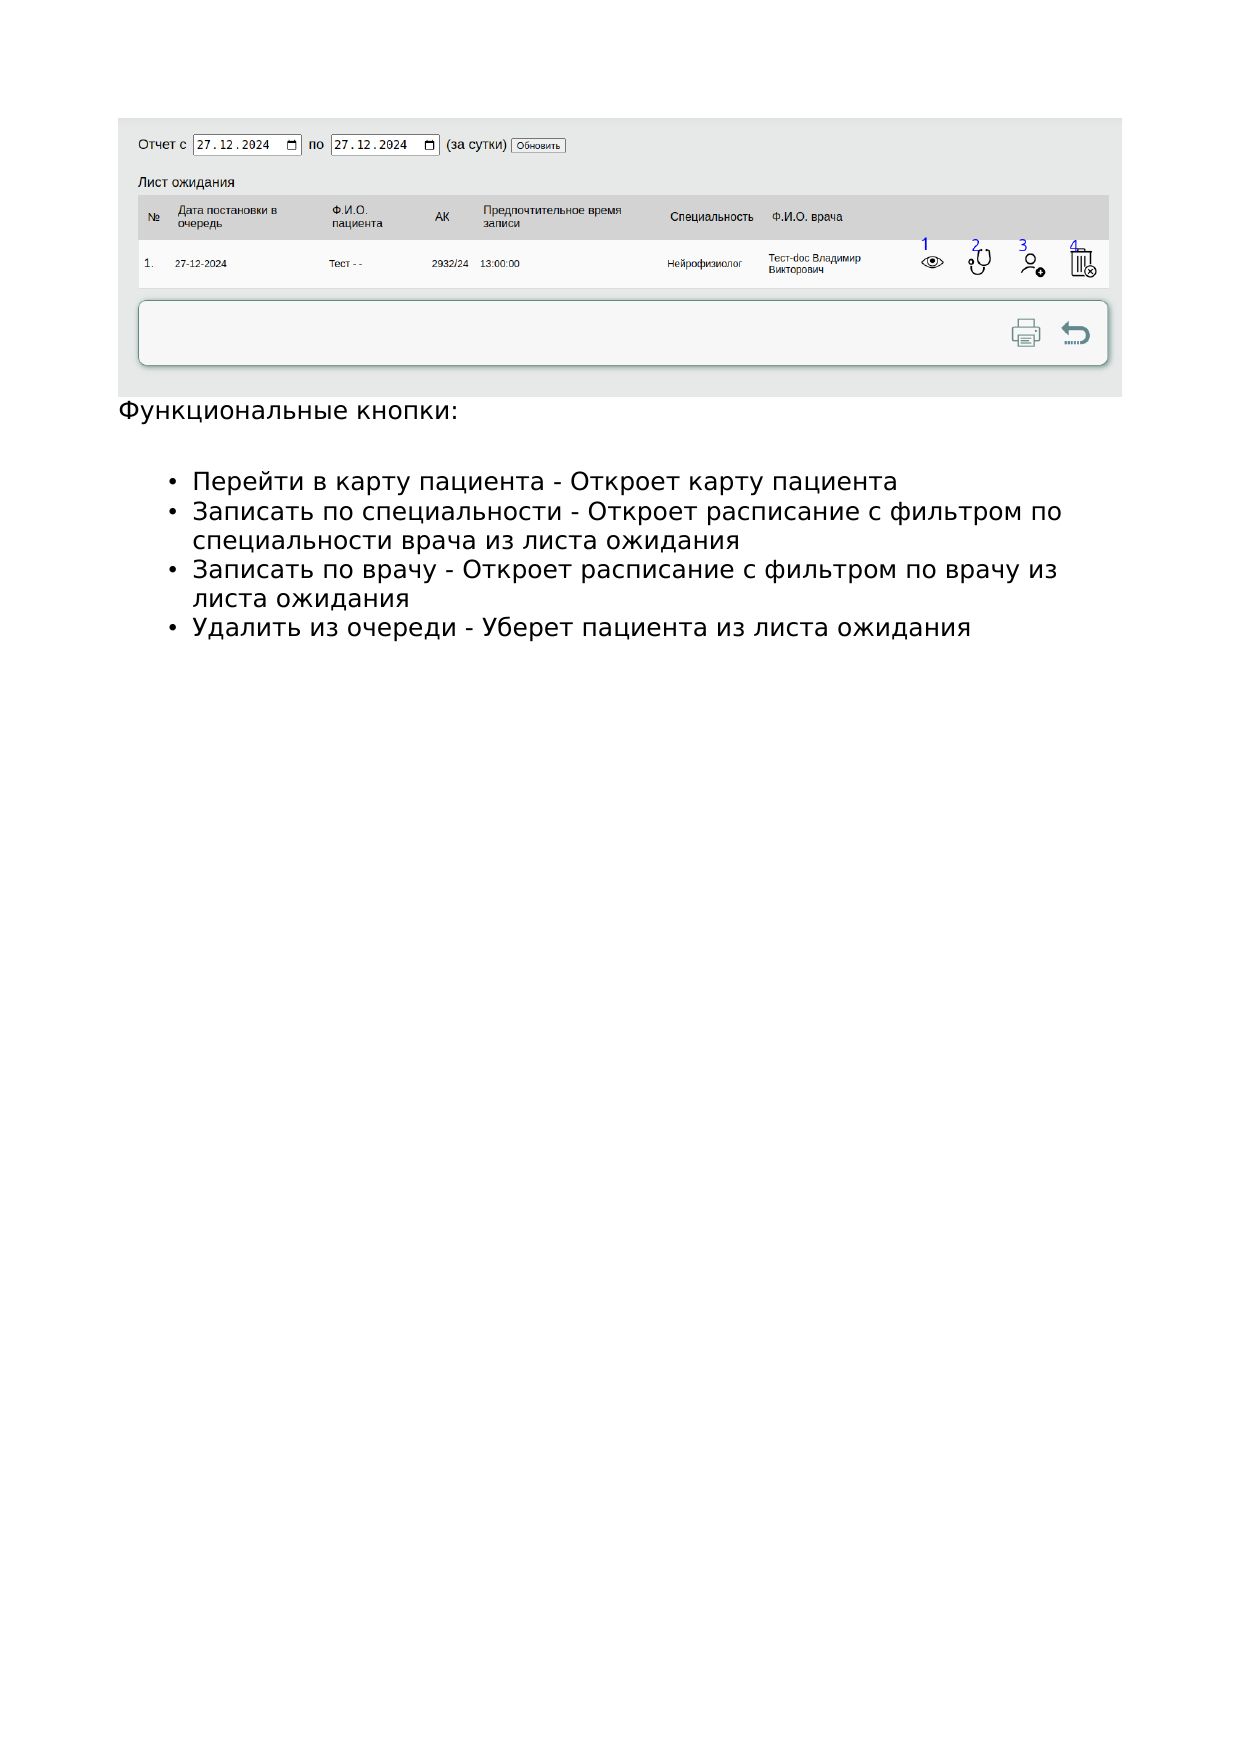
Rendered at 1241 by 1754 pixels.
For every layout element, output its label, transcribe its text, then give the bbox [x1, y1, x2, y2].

list Записать по врачу - Откроет расписание с фильтром по врачу из листа ожидания [177, 555, 1122, 613]
text Функциональные кнопки: [118, 397, 1122, 426]
list Записать по специальности - Откроет расписание с фильтром по специальности врача из листа ожидания [177, 497, 1122, 555]
list Перейти в карту пациента - Откроет карту пациента [177, 468, 1122, 497]
picture [118, 118, 1123, 397]
list Удалить из очереди - Уберет пациента из листа ожидания [177, 613, 1122, 643]
